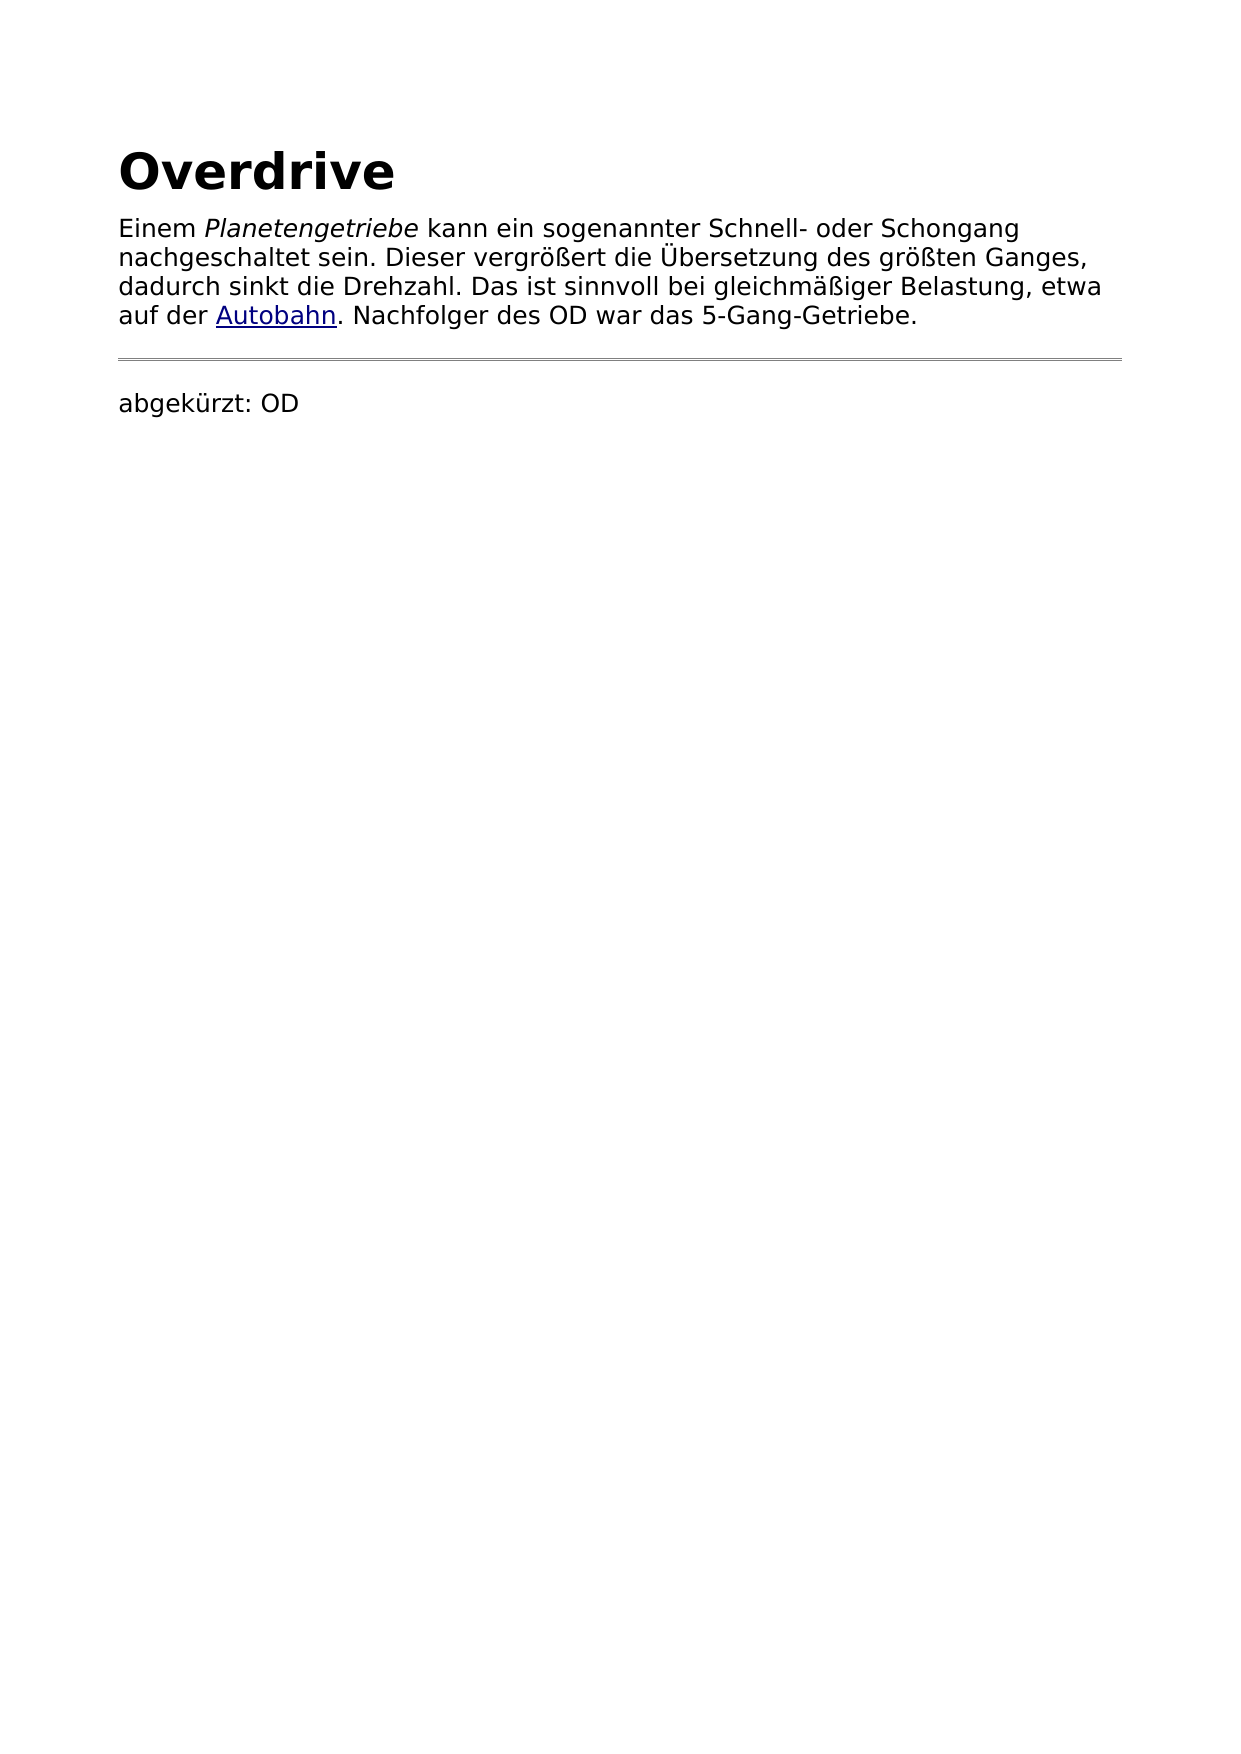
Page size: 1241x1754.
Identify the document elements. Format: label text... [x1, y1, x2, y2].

subtitle Overdrive [118, 143, 1122, 201]
text Einem Planetengetriebe kann ein sogenannter Schnell- oder Schongang nachgeschaltet sein. Dieser vergrößert die Übersetzung des größten Ganges, dadurch sinkt die Drehzahl. Das ist sinnvoll bei gleichmäßiger Belastung, etwa auf der Autobahn. Nachfolger des OD war das 5-Gang-Getriebe. [118, 214, 1122, 331]
text abgekürzt: OD [118, 389, 1122, 418]
